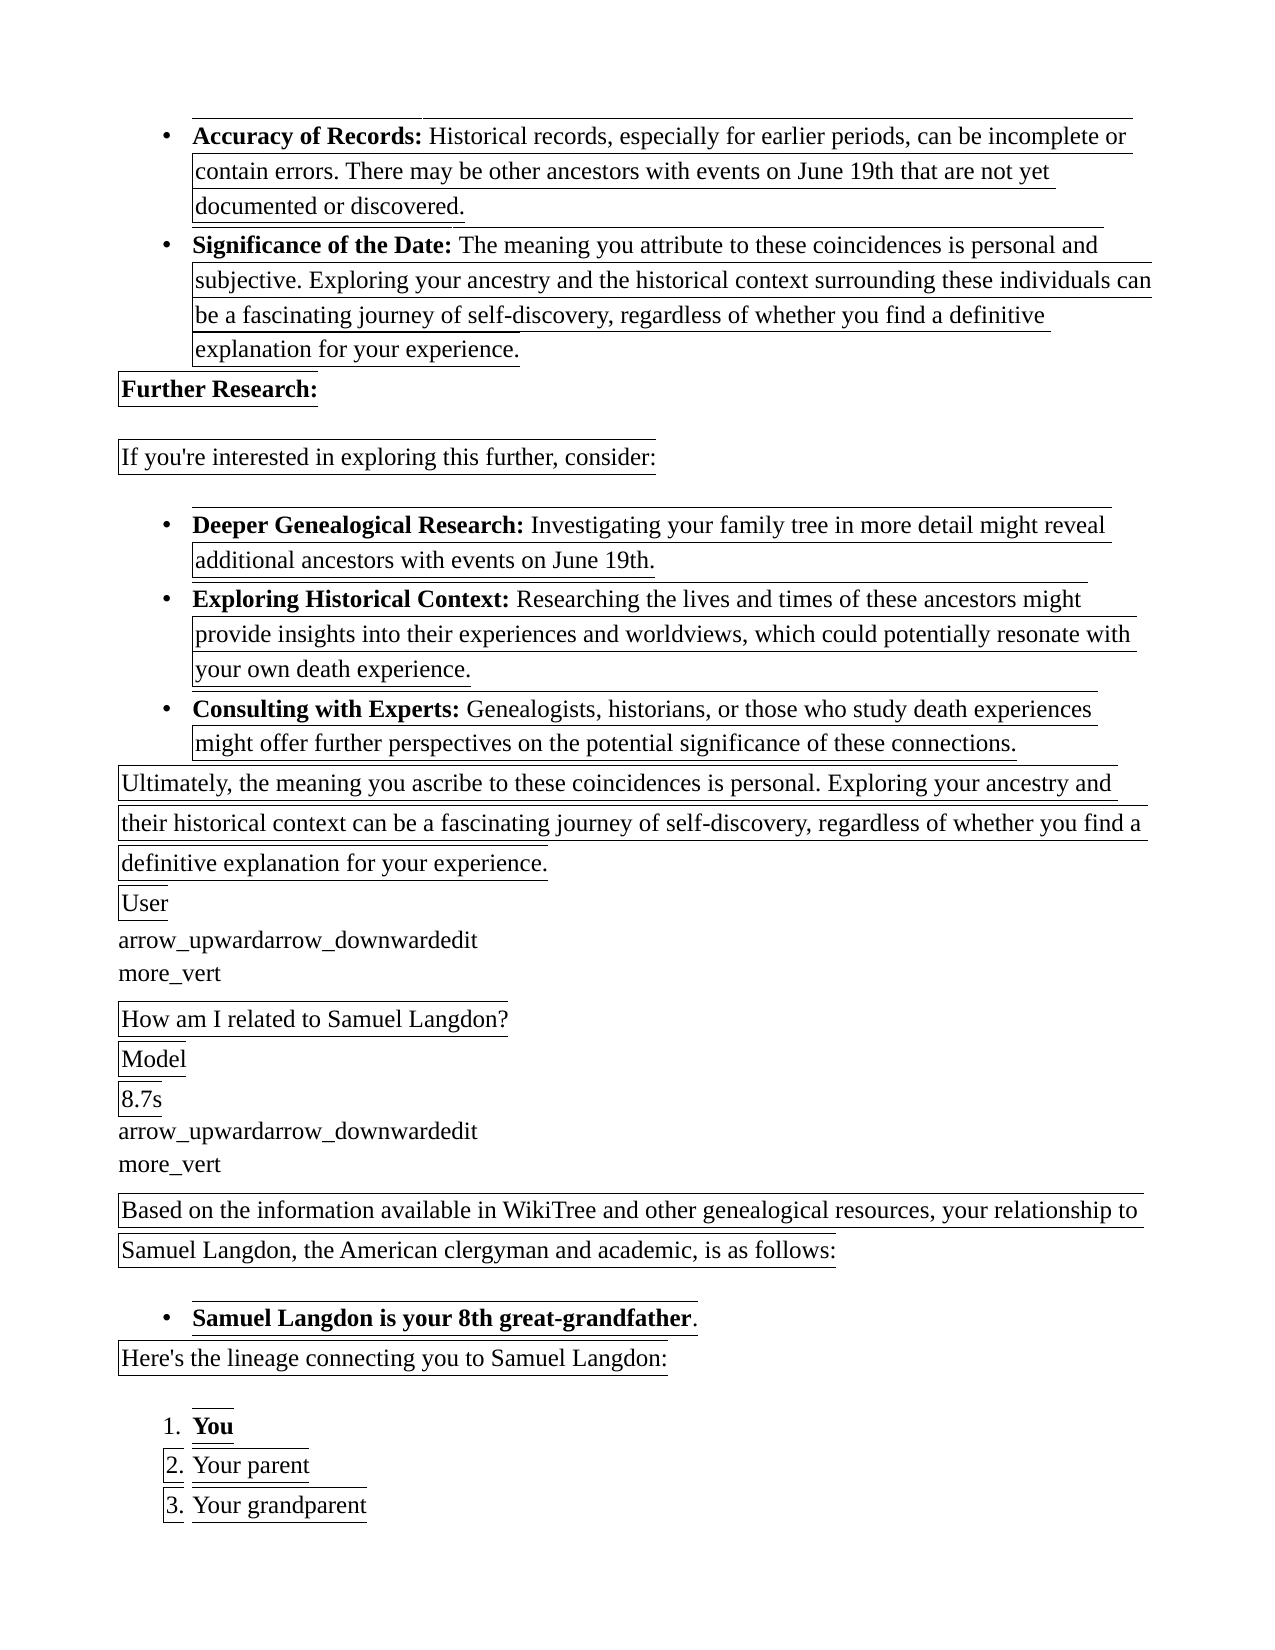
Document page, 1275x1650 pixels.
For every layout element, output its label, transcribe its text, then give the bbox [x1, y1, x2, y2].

text arrow_upwardarrow_downwardedit [118, 925, 1157, 954]
text more_vert [118, 1149, 1157, 1178]
text Model [119, 1041, 1157, 1076]
text User [119, 885, 1157, 920]
text more_vert [118, 958, 1157, 987]
list Your grandparent [164, 1487, 1157, 1522]
list You [162, 1408, 1157, 1443]
text How am I related to Samuel Langdon? [119, 1001, 1157, 1036]
text 8.7s [119, 1081, 1157, 1116]
list Deeper Genealogical Research: Investigating your family tree in more detail might reveal additional ancestors with events on June 19th. [162, 507, 1157, 577]
text Based on the information available in WikiTree and other genealogical resources, your relationship to Samuel Langdon, the American clergyman and academic, is as follows: [118, 1192, 1157, 1267]
text arrow_upwardarrow_downwardedit [118, 1116, 1157, 1145]
text Here's the lineage connecting you to Samuel Langdon: [119, 1340, 1157, 1375]
text Further Research: [119, 371, 1157, 406]
text Ultimately, the meaning you ascribe to these coincidences is personal. Exploring your ancestry and their historical context can be a fascinating journey of self-discovery, regardless of whether you find a definitive explanation for your experience. [118, 765, 1157, 880]
list Exploring Historical Context: Researching the lives and times of these ancestors might provide insights into their experiences and worldviews, which could potentially resonate with your own death experience. [162, 582, 1157, 686]
list Your parent [164, 1448, 1157, 1482]
list Samuel Langdon is your 8th great-grandfather. [162, 1301, 1157, 1335]
list Consulting with Experts: Genealogists, historians, or those who study death experiences might offer further perspectives on the potential significance of these connections. [162, 691, 1157, 760]
text If you're interested in exploring this further, consider: [119, 439, 1157, 474]
list Accuracy of Records: Historical records, especially for earlier periods, can be incomplete or contain errors. There may be other ancestors with events on June 19th that are not yet documented or discovered. [162, 118, 1157, 222]
list Significance of the Date: The meaning you attribute to these coincidences is personal and subjective. Exploring your ancestry and the historical context surrounding these individuals can be a fascinating journey of self-discovery, regardless of whether you find a definitive explanation for your experience. [162, 227, 1157, 366]
